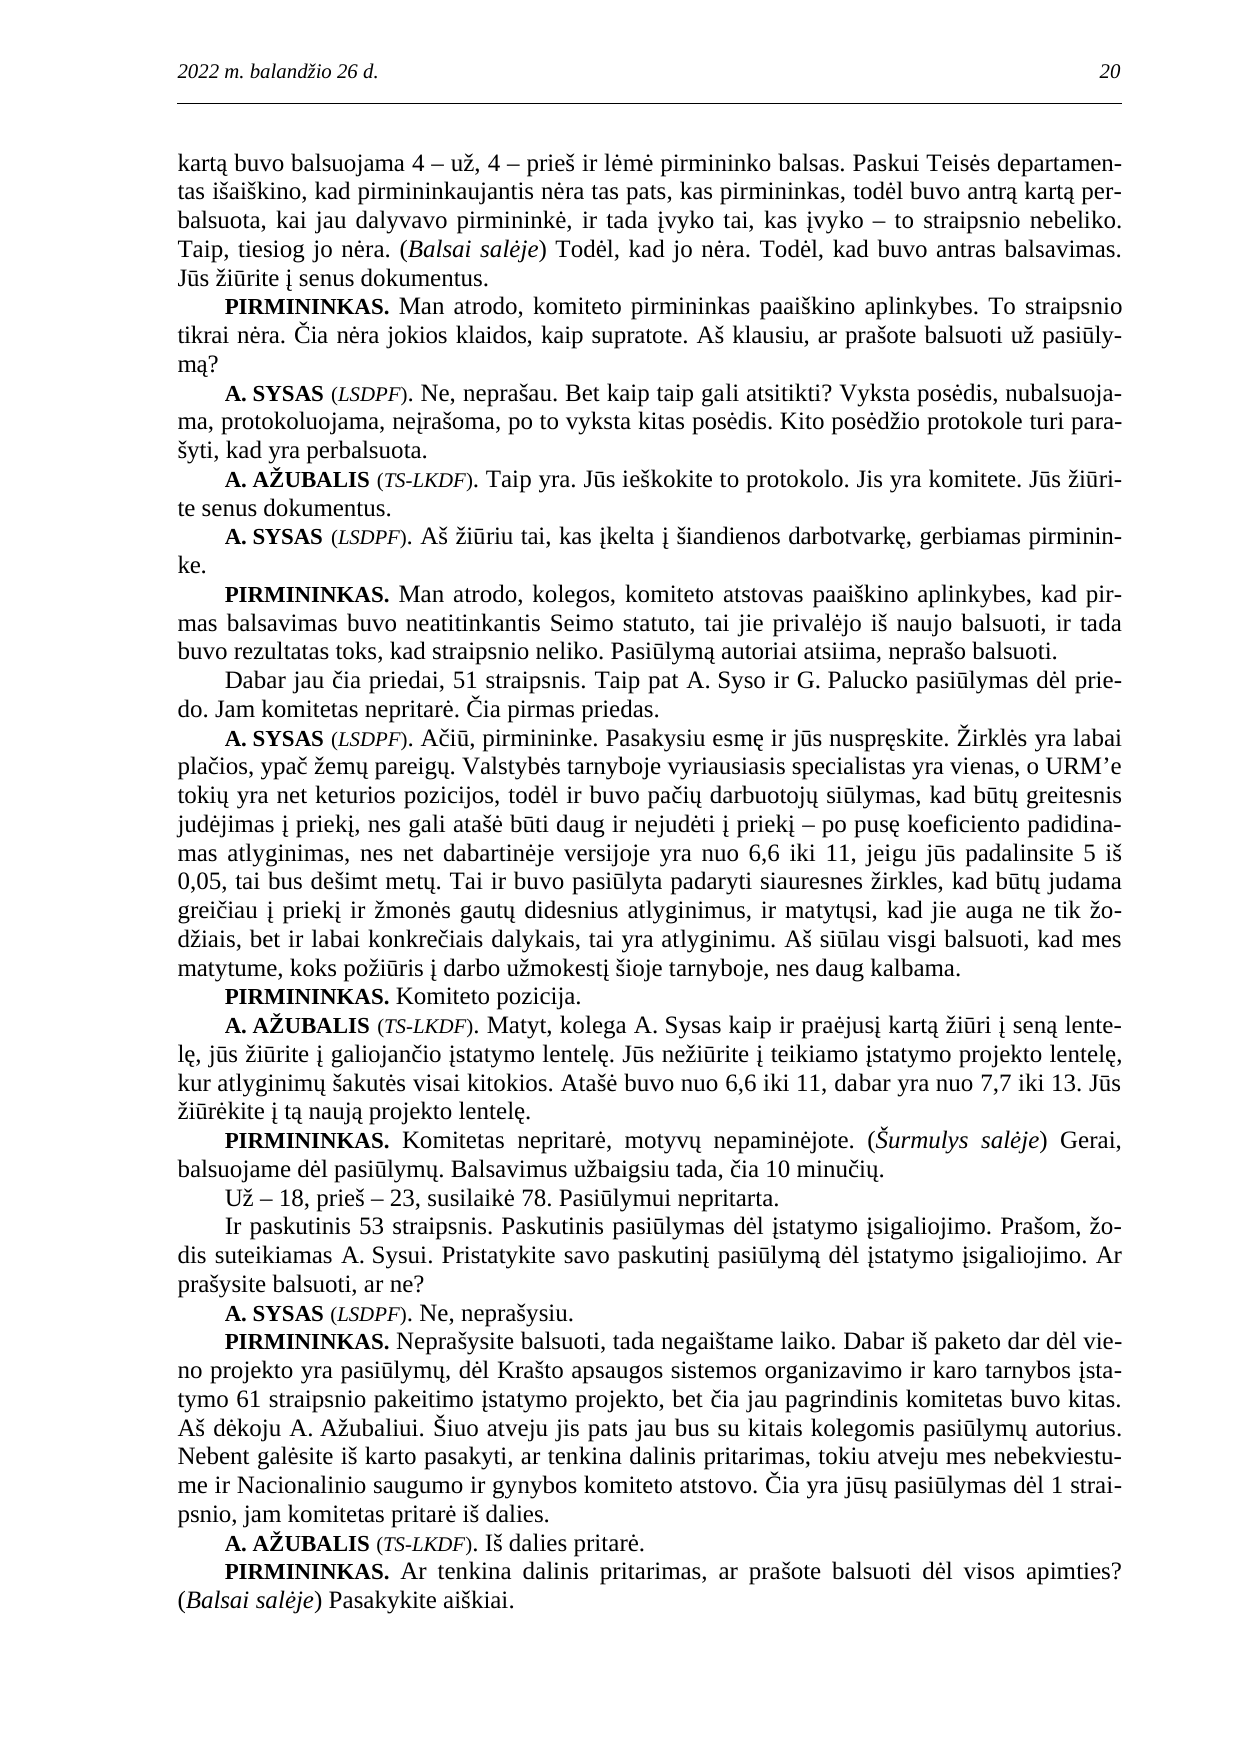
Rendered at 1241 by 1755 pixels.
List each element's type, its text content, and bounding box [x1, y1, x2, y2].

text PIRMININKAS. Man at­ro­do, ko­le­gos, ko­mi­te­to at­sto­vas pa­aiš­ki­no ap­lin­ky­bes, kad pir­mas bal­sa­vi­mas bu­vo ne­ati­tin­kan­tis Sei­mo sta­tu­to, tai jie pri­va­lė­jo iš nau­jo bal­suo­ti, ir ta­da bu­vo re­zul­ta­tas toks, kad straips­nio ne­li­ko. Pa­siū­ly­mą au­to­riai at­si­i­ma, ne­pra­šo bal­suo­ti. [177, 579, 1122, 665]
text PIRMININKAS. Ar ten­ki­na da­li­nis pri­ta­ri­mas, ar pra­šo­te bal­suo­ti dėl vi­sos ap­im­ties? (Bal­sai sa­lė­je) Pa­sa­ky­ki­te aiš­kiai. [177, 1556, 1122, 1614]
text A. SYSAS (LSDPF). Ne, ne­pra­šy­siu. [177, 1298, 1122, 1326]
text Da­bar jau čia prie­dai, 51 straips­nis. Taip pat A. Sy­so ir G. Pa­luc­ko pa­siū­ly­mas dėl prie­do. Jam ko­mi­te­tas ne­pri­ta­rė. Čia pir­mas prie­das. [177, 665, 1122, 723]
text Ir pas­ku­ti­nis 53 straips­nis. Pas­ku­ti­nis pa­siū­ly­mas dėl įsta­ty­mo įsi­ga­lio­ji­mo. Pra­šom, žo­dis su­tei­kia­mas A. Sy­sui. Pri­sta­ty­ki­te sa­vo pas­ku­ti­nį pa­siū­ly­mą dėl įsta­ty­mo įsi­ga­lio­ji­mo. Ar pra­šy­si­te bal­suo­ti, ar ne? [177, 1211, 1122, 1298]
text PIRMININKAS. Ko­mi­te­to po­zi­ci­ja. [177, 981, 1122, 1010]
text PIRMININKAS. Ne­pra­šy­si­te bal­suo­ti, ta­da ne­gaiš­ta­me lai­ko. Da­bar iš pa­ke­to dar dėl vie­no pro­jek­to yra pa­siū­ly­mų, dėl Kraš­to ap­sau­gos sis­te­mos or­ga­ni­za­vi­mo ir ka­ro tar­ny­bos įsta­ty­mo 61 straips­nio pa­kei­ti­mo įsta­ty­mo pro­jek­to, bet čia jau pa­grin­di­nis ko­mi­te­tas bu­vo ki­tas. Aš dė­ko­ju A. Ažu­ba­liui. Šiuo at­ve­ju jis pats jau bus su ki­tais ko­le­go­mis pa­siū­ly­mų au­to­rius. Ne­bent ga­lė­si­te iš kar­to pa­sa­ky­ti, ar ten­ki­na da­li­nis pri­ta­ri­mas, to­kiu at­ve­ju mes ne­be­kvies­tu­me ir Na­cio­na­li­nio sau­gu­mo ir gy­ny­bos ko­mi­te­to at­sto­vo. Čia yra jū­sų pa­siū­ly­mas dėl 1 strai­ps­nio, jam ko­mi­te­tas pri­ta­rė iš da­lies. [177, 1326, 1122, 1528]
text A. AŽUBALIS (TS-LKDF). Iš da­lies pri­ta­rė. [177, 1528, 1122, 1556]
text A. AŽUBALIS (TS-LKDF). Ma­tyt, ko­le­ga A. Sy­sas kaip ir pra­ėju­sį kar­tą žiū­ri į se­ną len­te­lę, jūs žiū­ri­te į ga­lio­jan­čio įsta­ty­mo len­te­lę. Jūs ne­žiū­ri­te į tei­kia­mo įsta­ty­mo pro­jek­to len­te­lę, kur at­ly­gi­ni­mų ša­ku­tės vi­sai ki­to­kios. Ata­šė bu­vo nuo 6,6 iki 11, da­bar yra nuo 7,7 iki 13. Jūs žiū­rė­ki­te į tą nau­ją pro­jek­to len­te­lę. [177, 1010, 1122, 1125]
text Už – 18, prieš – 23, su­si­lai­kė 78. Pa­siū­ly­mui ne­pri­tar­ta. [177, 1183, 1122, 1211]
text A. AŽUBALIS (TS-LKDF). Taip yra. Jūs ieš­ko­ki­te to pro­to­ko­lo. Jis yra ko­mi­te­te. Jūs žiū­ri­te se­nus do­ku­men­tus. [177, 464, 1122, 521]
text A. SYSAS (LSDPF). Ne, ne­pra­šau. Bet kaip taip ga­li at­si­tik­ti? Vyks­ta po­sė­dis, nu­bal­suo­ja­ma, pro­to­ko­luo­ja­ma, ne­įra­šo­ma, po to vyks­ta ki­tas po­sė­dis. Ki­to po­sė­džio pro­to­ko­le tu­ri pa­ra­šy­ti, kad yra per­bal­suo­ta. [177, 378, 1122, 464]
text PIRMININKAS. Ko­mi­te­tas ne­pri­ta­rė, mo­ty­vų ne­pa­mi­nė­jo­te. (Šur­mu­lys sa­lė­je) Ge­rai, bal­suo­ja­me dėl pa­siū­ly­mų. Bal­sa­vi­mus už­baig­siu ta­da, čia 10 mi­nu­čių. [177, 1125, 1122, 1183]
text kar­tą bu­vo bal­suo­ja­ma 4 – už, 4 – prieš ir lė­mė pir­mi­nin­ko bal­sas. Pas­kui Tei­sės de­par­ta­men­tas iš­aiš­ki­no, kad pir­mi­nin­kau­jan­tis nė­ra tas pats, kas pir­mi­nin­kas, to­dėl bu­vo an­trą kar­tą per­bal­suo­ta, kai jau da­ly­va­vo pir­mi­nin­kė, ir ta­da įvy­ko tai, kas įvy­ko – to straips­nio ne­be­li­ko. Taip, tie­siog jo nė­ra. (Bal­sai sa­lė­je) To­dėl, kad jo nė­ra. To­dėl, kad bu­vo ant­ras bal­sa­vi­mas. Jūs žiū­ri­te į se­nus do­ku­men­tus. [177, 148, 1122, 291]
text PIRMININKAS. Man at­ro­do, ko­mi­te­to pir­mi­nin­kas pa­aiš­ki­no ap­lin­ky­bes. To straips­nio tik­rai nė­ra. Čia nė­ra jo­kios klai­dos, kaip su­pra­to­te. Aš klau­siu, ar pra­šo­te bal­suo­ti už pa­siū­ly­mą? [177, 291, 1122, 378]
text A. SYSAS (LSDPF). Ačiū, pir­mi­nin­ke. Pa­sa­ky­siu es­mę ir jūs nu­spręs­ki­te. Žir­klės yra la­bai pla­čios, ypač že­mų pa­rei­gų. Vals­ty­bės tar­ny­bo­je vy­riau­sia­sis spe­cia­lis­tas yra vie­nas, o URMʼe to­kių yra net ke­tu­rios po­zi­ci­jos, to­dėl ir bu­vo pa­čių dar­buo­to­jų siū­ly­mas, kad bū­tų grei­tes­nis ju­dė­ji­mas į prie­kį, nes ga­li ata­šė bū­ti daug ir ne­ju­dė­ti į prie­kį – po pu­sę ko­e­fi­cien­to pa­di­di­na­mas at­ly­gi­ni­mas, nes net da­bar­ti­nė­je ver­si­jo­je yra nuo 6,6 iki 11, jei­gu jūs pa­da­lin­si­te 5 iš 0,05, tai bus de­šimt me­tų. Tai ir bu­vo pa­siū­ly­ta pa­da­ry­ti siau­res­nes žir­kles, kad bū­tų ju­da­ma grei­čiau į prie­kį ir žmo­nės gau­tų di­des­nius at­ly­gi­ni­mus, ir ma­ty­tų­si, kad jie au­ga ne tik žo­džiais, bet ir la­bai kon­kre­čiais da­ly­kais, tai yra at­ly­gi­ni­mu. Aš siū­lau vis­gi bal­suo­ti, kad mes ma­ty­tu­me, koks po­žiū­ris į dar­bo už­mo­kes­tį šio­je tar­ny­bo­je, nes daug kal­ba­ma. [177, 723, 1122, 981]
text A. SYSAS (LSDPF). Aš žiū­riu tai, kas įkel­ta į šian­die­nos dar­bo­tvarkę, ger­bia­mas pir­mi­nin­ke. [177, 521, 1122, 579]
